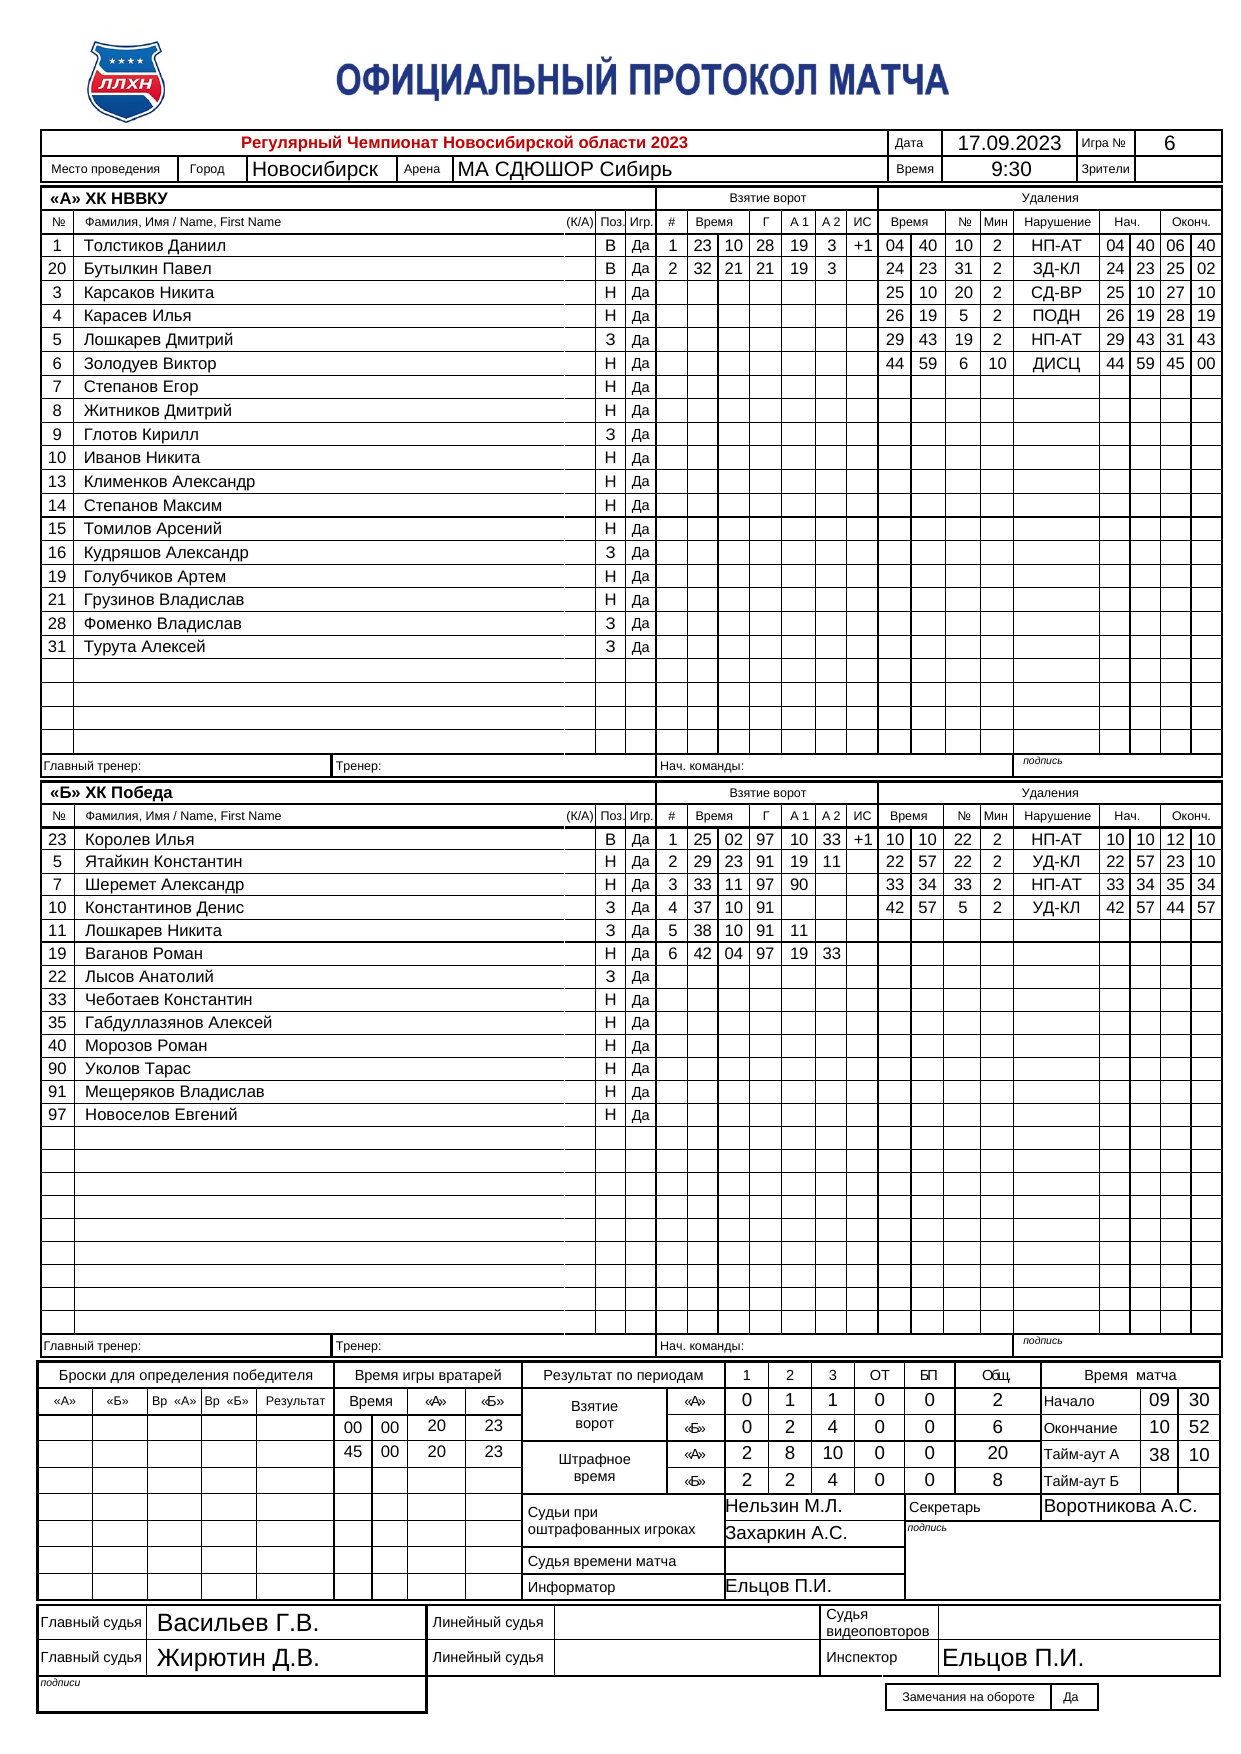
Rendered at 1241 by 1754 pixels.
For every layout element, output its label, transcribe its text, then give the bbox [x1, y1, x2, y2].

table_cell 57 [912, 896, 943, 918]
table_cell [816, 966, 846, 987]
table_cell [879, 518, 910, 540]
table_cell 40 [1192, 235, 1221, 256]
table_cell [750, 1081, 781, 1103]
table_cell [944, 1012, 980, 1033]
table_cell Н [596, 1081, 625, 1103]
table_cell Захаркин А.С. [726, 1521, 904, 1546]
table_cell Да [626, 399, 655, 422]
table_cell [750, 659, 781, 682]
table_cell [782, 518, 815, 540]
table_cell [847, 1012, 877, 1033]
table_cell [42, 1242, 74, 1264]
table_cell [93, 1441, 147, 1467]
table_cell [1131, 1173, 1160, 1195]
table_cell Да [626, 494, 655, 516]
table_cell А 2 [816, 805, 846, 826]
table_cell 44 [1100, 352, 1129, 374]
table_header Удаления [879, 188, 1221, 209]
table_cell [688, 1196, 717, 1218]
table_cell [750, 305, 781, 327]
table_cell [912, 1196, 943, 1218]
table_cell 31 [42, 636, 73, 658]
table_cell 23 [466, 1441, 521, 1467]
table_cell 33 [42, 989, 74, 1011]
table_cell [202, 1547, 256, 1573]
table_cell [879, 612, 910, 634]
table_cell Нач. [1100, 211, 1160, 233]
table_cell [373, 1574, 407, 1599]
table_cell [1192, 1150, 1221, 1172]
table_cell [912, 1242, 943, 1264]
table_cell [847, 588, 877, 611]
table_cell 22 [944, 829, 980, 849]
table_cell [1131, 1150, 1160, 1172]
table_cell 24 [1100, 257, 1129, 280]
table_cell [912, 1173, 943, 1195]
table_cell 00 [373, 1441, 407, 1467]
table_cell [335, 1468, 371, 1493]
table_cell [816, 989, 846, 1011]
table_cell Нельзин М.Л. [726, 1495, 904, 1520]
table_cell [555, 1640, 819, 1675]
table_cell 5 [946, 305, 980, 327]
table_cell 21 [750, 257, 781, 280]
table_cell [565, 683, 595, 706]
table_cell 25 [879, 281, 910, 303]
table_cell [912, 943, 943, 964]
table_cell 91 [750, 850, 781, 872]
table_cell [1192, 518, 1221, 540]
table_cell [1131, 989, 1160, 1011]
table_cell НП-АТ [1014, 874, 1099, 895]
table_cell [688, 1265, 717, 1287]
table_cell [42, 659, 73, 682]
table_cell Кудряшов Александр [74, 541, 564, 564]
table_cell 8 [956, 1468, 1040, 1493]
table_cell [816, 1196, 846, 1218]
table_cell [879, 494, 910, 516]
table_cell 19 [782, 850, 815, 872]
table_cell [879, 730, 910, 753]
table_cell [719, 730, 749, 753]
table_cell [1161, 1127, 1190, 1149]
table_cell Житников Дмитрий [74, 399, 564, 422]
table_cell [1100, 376, 1129, 398]
table_cell [981, 1035, 1013, 1057]
table_cell [657, 1242, 687, 1264]
table_cell [879, 1058, 910, 1079]
table_cell [750, 328, 781, 351]
table_cell 22 [42, 966, 74, 987]
table_cell [42, 1150, 74, 1172]
table_cell 28 [750, 235, 781, 256]
table_cell [1161, 1288, 1190, 1310]
table_cell [148, 1547, 201, 1573]
table_cell 20 [946, 281, 980, 303]
table_cell [750, 683, 781, 706]
table_cell [1161, 730, 1190, 753]
table_cell [42, 1196, 74, 1218]
table_cell [1192, 1242, 1221, 1264]
table_cell [565, 423, 595, 445]
table_cell [719, 1311, 749, 1333]
table_cell Н [596, 518, 625, 540]
table_cell 4 [812, 1468, 854, 1493]
table_cell [1192, 399, 1221, 422]
table_cell [912, 565, 945, 587]
table_cell Тайм-аут А [1042, 1441, 1140, 1467]
table_cell 14 [42, 494, 73, 516]
table_cell [981, 1242, 1013, 1264]
table_cell 21 [42, 588, 73, 611]
table_cell [946, 565, 980, 587]
table_cell [981, 659, 1013, 682]
table_cell [373, 1521, 407, 1546]
table_cell [782, 1265, 815, 1287]
table_cell [1192, 565, 1221, 587]
table_cell [688, 612, 717, 634]
table_cell [750, 376, 781, 398]
table_cell [847, 352, 877, 374]
table_cell [1014, 376, 1099, 398]
table_cell [688, 399, 717, 422]
table_cell [1131, 1288, 1160, 1310]
table_cell [1014, 1311, 1099, 1333]
table_cell 10 [1179, 1441, 1219, 1467]
table_cell Да [626, 352, 655, 374]
table_cell [565, 920, 595, 941]
table_header 17.09.2023 [943, 131, 1076, 155]
table_cell 02 [1192, 257, 1221, 280]
table_cell Турута Алексей [74, 636, 564, 658]
table_cell [879, 470, 910, 493]
table_cell 15 [42, 518, 73, 540]
table_cell 38 [688, 920, 717, 941]
table_header Замечания на обороте [887, 1685, 1050, 1709]
table_cell [816, 896, 846, 918]
table_cell [750, 612, 781, 634]
table_cell [981, 920, 1013, 941]
table_cell Да [626, 612, 655, 634]
table_cell # [657, 805, 687, 826]
table_cell Да [626, 446, 655, 469]
table_cell [1100, 470, 1129, 493]
table_cell [912, 730, 945, 753]
table_cell 0 [855, 1389, 904, 1413]
table_cell [879, 1311, 910, 1333]
table_cell [1131, 612, 1160, 634]
table_cell 45 [335, 1441, 371, 1467]
table_cell [946, 588, 980, 611]
table_cell [1136, 157, 1221, 181]
table_cell Ельцов П.И. [726, 1575, 904, 1599]
table_cell [946, 707, 980, 729]
table_cell Тренер: [333, 755, 655, 776]
table_cell [688, 376, 717, 398]
table_cell [688, 470, 717, 493]
table_cell [1014, 565, 1099, 587]
table_header Общ. [956, 1363, 1040, 1387]
table_cell [75, 1127, 564, 1149]
table_cell [1014, 707, 1099, 729]
table_cell [657, 328, 687, 351]
table_cell [816, 305, 846, 327]
table_cell [688, 565, 717, 587]
table_cell [39, 1416, 92, 1440]
table_cell [1131, 399, 1160, 422]
table_cell Нач. команды: [657, 1335, 1012, 1356]
table_cell 7 [42, 376, 73, 398]
table_cell [1131, 376, 1160, 398]
table_cell [75, 1173, 564, 1195]
table_cell 0 [905, 1415, 954, 1440]
table_cell [912, 446, 945, 469]
table_cell [944, 1127, 980, 1149]
table_cell Да [626, 328, 655, 351]
table_cell [1192, 1104, 1221, 1126]
table_cell [719, 659, 749, 682]
table_cell Уколов Тарас [75, 1058, 564, 1079]
table_cell Главный тренер: [42, 1335, 330, 1356]
table_cell [688, 352, 717, 374]
table_cell [912, 1012, 943, 1033]
table_cell Да [626, 1012, 655, 1033]
table_cell 10 [1192, 281, 1221, 303]
table_cell [42, 1265, 74, 1287]
table_cell [1014, 1012, 1099, 1033]
table_cell Время [335, 1389, 407, 1413]
table_cell [782, 1104, 815, 1126]
table_cell [565, 1058, 595, 1079]
table_cell (К/А) [565, 805, 595, 826]
table_cell Н [596, 281, 625, 303]
table_cell 9 [42, 423, 73, 445]
table_cell [373, 1547, 407, 1573]
table_cell [565, 494, 595, 516]
table_cell [688, 588, 717, 611]
table_cell [1192, 659, 1221, 682]
table_cell [1014, 1058, 1099, 1079]
table_cell [782, 305, 815, 327]
table_cell [1161, 446, 1190, 469]
table_cell Н [596, 305, 625, 327]
table_cell [944, 1150, 980, 1172]
table_cell [1100, 943, 1129, 964]
table_cell [750, 1265, 781, 1287]
table_cell [657, 305, 687, 327]
table_cell 2 [657, 257, 687, 280]
table_cell 4 [657, 896, 687, 918]
table_cell [879, 399, 910, 422]
table_cell Нач. команды: [657, 755, 1012, 776]
table_cell [1161, 470, 1190, 493]
table_cell [782, 494, 815, 516]
table_cell [1014, 1242, 1099, 1264]
table_cell Морозов Роман [75, 1035, 564, 1057]
table_cell 00 [373, 1416, 407, 1440]
table_cell 42 [879, 896, 910, 918]
table_cell [42, 1311, 74, 1333]
table_cell [782, 612, 815, 634]
table_cell 19 [42, 943, 74, 964]
table_cell [946, 494, 980, 516]
table_cell Главный судья [39, 1606, 146, 1639]
table_cell 57 [1131, 850, 1160, 872]
table_cell Да [626, 1081, 655, 1103]
table_cell [1131, 920, 1160, 941]
table_cell 04 [719, 943, 749, 964]
table_cell Время [688, 211, 749, 233]
table_cell Воротникова А.С. [1042, 1495, 1219, 1520]
table_cell [657, 1196, 687, 1218]
table_cell Н [596, 1012, 625, 1033]
table_cell 13 [42, 470, 73, 493]
table_cell [1192, 470, 1221, 493]
table_cell [750, 1058, 781, 1079]
table_cell [1161, 376, 1190, 398]
table_cell 3 [816, 257, 846, 280]
table_cell [565, 1242, 595, 1264]
table_cell [750, 565, 781, 587]
table_cell Томилов Арсений [74, 518, 564, 540]
table_cell [688, 494, 717, 516]
table_cell 28 [1161, 305, 1190, 327]
table_cell [596, 1242, 625, 1264]
table_cell НП-АТ [1014, 235, 1099, 256]
table_cell 20 [408, 1416, 465, 1440]
table_cell [1014, 1265, 1099, 1287]
table_cell [596, 1265, 625, 1287]
table_cell [626, 1173, 655, 1195]
table_cell [1131, 1035, 1160, 1057]
table_cell 29 [1100, 328, 1129, 351]
table_cell 97 [42, 1104, 74, 1126]
table_cell Да [626, 636, 655, 658]
table_cell [1192, 1127, 1221, 1149]
table_cell [1099, 1682, 1220, 1711]
table_cell [912, 920, 943, 941]
table_cell [782, 989, 815, 1011]
table_cell [939, 1606, 1219, 1639]
table_cell [946, 730, 980, 753]
table_cell [782, 1219, 815, 1241]
table_cell [847, 1288, 877, 1310]
table_cell [657, 612, 687, 634]
table_cell 33 [1100, 874, 1129, 895]
table_cell Судья видеоповторов [821, 1606, 938, 1639]
table_cell Да [626, 1058, 655, 1079]
table_cell № [946, 211, 980, 233]
table_cell [626, 1196, 655, 1218]
table_cell [981, 1288, 1013, 1310]
table_cell [719, 494, 749, 516]
table_cell Да [626, 943, 655, 964]
table_cell 33 [688, 874, 717, 895]
table_cell 8 [42, 399, 73, 422]
table_cell [565, 1127, 595, 1149]
table_cell [1100, 518, 1129, 540]
table_cell № [42, 211, 73, 233]
table_cell [42, 730, 73, 753]
table_header «Б» ХК Победа [42, 783, 655, 803]
table_cell [1192, 612, 1221, 634]
table_cell Мин [981, 805, 1013, 826]
table_cell [847, 565, 877, 587]
table_cell Чеботаев Константин [75, 989, 564, 1011]
table_cell [782, 1288, 815, 1310]
table_cell [257, 1468, 333, 1493]
table_cell [912, 1265, 943, 1287]
table_header БП [905, 1363, 954, 1387]
table_header Время игры вратарей [335, 1363, 521, 1387]
table_cell [565, 1311, 595, 1333]
table_cell 90 [782, 874, 815, 895]
table_cell [93, 1574, 147, 1599]
table_cell [257, 1416, 333, 1440]
table_cell 25 [1161, 257, 1190, 280]
table_cell [782, 1081, 815, 1103]
table_cell 2 [769, 1415, 811, 1440]
table_cell [1161, 966, 1190, 987]
table_cell [1192, 1081, 1221, 1103]
table_cell [657, 1173, 687, 1195]
table_cell Да [626, 257, 655, 280]
table_cell [1014, 1219, 1099, 1241]
table_cell [719, 612, 749, 634]
table_cell Да [626, 829, 655, 849]
table_cell [1014, 943, 1099, 964]
table_cell 45 [1161, 352, 1190, 374]
table_cell [1131, 565, 1160, 587]
table_cell [879, 541, 910, 564]
table_cell [42, 1219, 74, 1241]
table_cell [879, 588, 910, 611]
table_cell [596, 1288, 625, 1310]
table_cell [1161, 1150, 1190, 1172]
table_header Регулярный Чемпионат Новосибирской области 2023 [42, 131, 887, 155]
table_cell Мин [981, 211, 1013, 233]
table_cell ИС [847, 805, 877, 826]
table_cell [565, 235, 595, 256]
table_cell [565, 470, 595, 493]
table_cell [565, 1150, 595, 1172]
table_cell [202, 1416, 256, 1440]
table_cell [1192, 376, 1221, 398]
table_cell [1192, 541, 1221, 564]
table_cell [202, 1468, 256, 1493]
table_cell [148, 1574, 201, 1599]
table_cell [816, 920, 846, 941]
table_cell 19 [782, 943, 815, 964]
table_cell [565, 850, 595, 872]
table_cell [912, 1081, 943, 1103]
table_cell [981, 989, 1013, 1011]
table_cell Голубчиков Артем [74, 565, 564, 587]
table_cell 23 [1161, 850, 1190, 872]
table_cell [944, 1104, 980, 1126]
table_cell [657, 1058, 687, 1079]
table_cell [1100, 1150, 1129, 1172]
table_cell [657, 1104, 687, 1126]
table_cell [657, 376, 687, 398]
table_cell А 1 [782, 805, 815, 826]
table_cell [1192, 446, 1221, 469]
table_cell [750, 1104, 781, 1126]
table_cell Да [626, 281, 655, 303]
table_cell [726, 1548, 904, 1573]
table_cell [816, 518, 846, 540]
table_cell З [596, 920, 625, 941]
table_cell [42, 1127, 74, 1149]
table_cell [626, 683, 655, 706]
table_cell 19 [42, 565, 73, 587]
table_cell Фамилия, Имя / Name, First Name [74, 211, 565, 233]
table_cell [1192, 1058, 1221, 1079]
table_cell 19 [946, 328, 980, 351]
table_cell [879, 1173, 910, 1195]
table_header 1 [726, 1363, 768, 1387]
table_header Броски для определения победителя [39, 1363, 333, 1387]
table_cell 97 [750, 829, 781, 849]
table_cell 2 [981, 850, 1013, 872]
table_cell [719, 1058, 749, 1079]
table_cell [782, 470, 815, 493]
table_cell [1014, 1173, 1099, 1195]
table_cell [257, 1574, 333, 1599]
table_cell [596, 707, 625, 729]
table_cell 40 [912, 235, 945, 256]
table_cell 10 [42, 896, 74, 918]
table_cell [847, 518, 877, 540]
table_cell [1100, 1219, 1129, 1241]
table_cell Карасев Илья [74, 305, 564, 327]
table_cell [1014, 1196, 1099, 1218]
table_cell [626, 707, 655, 729]
table_cell Оконч. [1161, 805, 1221, 826]
table_cell [1192, 1288, 1221, 1310]
table_cell [565, 1265, 595, 1287]
table_cell [1100, 730, 1129, 753]
table_cell [847, 1150, 877, 1172]
table_cell 19 [1131, 305, 1160, 327]
table_cell 44 [1161, 896, 1190, 918]
table_cell Да [626, 966, 655, 987]
table_cell [719, 588, 749, 611]
table_cell 2 [981, 281, 1013, 303]
table_cell [657, 423, 687, 445]
table_cell [202, 1494, 256, 1520]
table_cell [1192, 423, 1221, 445]
table_cell 6 [42, 352, 73, 374]
table_header Да [1052, 1685, 1097, 1709]
table_cell [1161, 920, 1190, 941]
table_cell [1131, 588, 1160, 611]
table_cell Лошкарев Дмитрий [74, 328, 564, 351]
table_cell [1014, 518, 1099, 540]
table_cell [782, 1242, 815, 1264]
table_cell [981, 588, 1013, 611]
table_cell # [657, 211, 687, 233]
table_cell [847, 257, 877, 280]
table_cell [1014, 683, 1099, 706]
table_cell [39, 1441, 92, 1467]
table_cell В [596, 257, 625, 280]
table_cell [1161, 1265, 1190, 1287]
table_cell [657, 518, 687, 540]
table_cell [782, 707, 815, 729]
table_cell [1161, 1173, 1190, 1195]
table_cell Да [626, 896, 655, 918]
table_cell 43 [1131, 328, 1160, 351]
table_cell [1161, 565, 1190, 587]
table_cell 57 [912, 850, 943, 872]
table_cell [847, 920, 877, 941]
table_cell [688, 446, 717, 469]
table_cell [816, 588, 846, 611]
table_cell 10 [1100, 829, 1129, 849]
table_cell 10 [1192, 850, 1221, 872]
table_cell 20 [408, 1441, 465, 1467]
table_cell Н [596, 1035, 625, 1057]
table_cell 19 [1192, 305, 1221, 327]
table_cell 2 [981, 305, 1013, 327]
table_cell [782, 636, 815, 658]
table_cell [1014, 920, 1099, 941]
table_cell +1 [847, 235, 877, 256]
table_cell [816, 659, 846, 682]
table_cell [847, 896, 877, 918]
table_cell [39, 1574, 92, 1599]
table_cell [782, 352, 815, 374]
table_cell [1100, 423, 1129, 445]
table_cell 25 [688, 829, 717, 849]
table_cell [946, 612, 980, 634]
table_cell [1100, 1058, 1129, 1079]
table_cell [847, 1035, 877, 1057]
table_cell [719, 352, 749, 374]
table_cell 2 [726, 1442, 768, 1467]
table_cell [596, 683, 625, 706]
table_cell Время [879, 805, 943, 826]
table_cell Н [596, 850, 625, 872]
table_cell 34 [912, 874, 943, 895]
table_cell Н [596, 446, 625, 469]
table_cell [596, 1311, 625, 1333]
table_cell [944, 943, 980, 964]
table_cell [565, 989, 595, 1011]
table_cell [1014, 399, 1099, 422]
table_cell [946, 376, 980, 398]
table_cell [408, 1547, 465, 1573]
table_cell [719, 707, 749, 729]
table_cell «Б » [466, 1389, 521, 1413]
table_cell [565, 1012, 595, 1033]
table_cell [879, 966, 910, 987]
table_cell [1161, 518, 1190, 540]
table_cell [1100, 1265, 1129, 1287]
table_cell [750, 989, 781, 1011]
table_cell Н [596, 1104, 625, 1126]
table_cell [1014, 541, 1099, 564]
table_cell [657, 730, 687, 753]
table_cell [1014, 1150, 1099, 1172]
table_cell [912, 376, 945, 398]
table_cell [719, 305, 749, 327]
table_cell [981, 1081, 1013, 1103]
table_cell [879, 943, 910, 964]
table_cell [944, 920, 980, 941]
table_cell 29 [688, 850, 717, 872]
table_cell [596, 1219, 625, 1241]
table_cell [750, 1288, 781, 1310]
table_cell 28 [42, 612, 73, 634]
table_header Взятие ворот [657, 188, 877, 209]
table_cell Нарушение [1014, 805, 1099, 826]
table_cell [750, 518, 781, 540]
table_cell [335, 1574, 371, 1599]
table_cell 5 [944, 896, 980, 918]
table_cell [847, 305, 877, 327]
table_cell 1 [657, 235, 687, 256]
table_cell [816, 423, 846, 445]
table_cell 10 [812, 1442, 854, 1467]
table_cell [657, 636, 687, 658]
table_cell 12 [1161, 829, 1190, 849]
table_cell [847, 850, 877, 872]
table_cell Да [626, 565, 655, 587]
table_cell [981, 943, 1013, 964]
table_cell [1100, 1035, 1129, 1057]
table_cell 23 [912, 257, 945, 280]
table_cell [75, 1265, 564, 1287]
table_cell [782, 1196, 815, 1218]
table_cell Н [596, 352, 625, 374]
table_cell [879, 683, 910, 706]
table_cell [565, 896, 595, 918]
table_cell 23 [1131, 257, 1160, 280]
table_cell Н [596, 989, 625, 1011]
table_cell [335, 1494, 371, 1520]
table_cell [912, 707, 945, 729]
table_cell [719, 636, 749, 658]
table_cell 5 [657, 920, 687, 941]
table_cell [1161, 707, 1190, 729]
table_cell 33 [944, 874, 980, 895]
table_cell [75, 1196, 564, 1218]
table_cell 10 [1192, 829, 1221, 849]
table_cell Время [688, 805, 749, 826]
table_cell [657, 1288, 687, 1310]
table_cell [782, 376, 815, 398]
table_cell [719, 423, 749, 445]
table_cell 0 [855, 1442, 904, 1467]
table_cell [782, 966, 815, 987]
table_cell 10 [912, 281, 945, 303]
table_cell 4 [812, 1415, 854, 1440]
table_cell [750, 966, 781, 987]
table_cell Н [596, 565, 625, 587]
table_cell 06 [1161, 235, 1190, 256]
table_cell [688, 1150, 717, 1172]
table_cell [981, 1196, 1013, 1218]
table_cell [565, 518, 595, 540]
table_cell [847, 707, 877, 729]
table_cell [148, 1494, 201, 1520]
table_cell [565, 1288, 595, 1310]
table_cell [257, 1547, 333, 1573]
table_cell 1 [812, 1389, 854, 1413]
table_cell [719, 1173, 749, 1195]
table_cell [408, 1574, 465, 1599]
table_cell [1161, 1242, 1190, 1264]
table_cell [750, 1173, 781, 1195]
table_cell 43 [1192, 328, 1221, 351]
table_cell УД-КЛ [1014, 850, 1099, 872]
table_cell 19 [782, 257, 815, 280]
table_cell [1131, 446, 1160, 469]
table_cell [912, 1058, 943, 1079]
table_cell [565, 1196, 595, 1218]
table_cell 6 [956, 1415, 1040, 1440]
table_cell [565, 1104, 595, 1126]
table_cell [750, 707, 781, 729]
table_cell 5 [42, 328, 73, 351]
table_cell Тайм-аут Б [1042, 1468, 1140, 1493]
table_cell 8 [769, 1442, 811, 1467]
table_cell [657, 565, 687, 587]
table_cell ИС [847, 211, 877, 233]
table_cell [657, 541, 687, 564]
table_cell [816, 1288, 846, 1310]
table_cell [565, 612, 595, 634]
table_cell [719, 518, 749, 540]
table_cell [657, 494, 687, 516]
table_cell [466, 1494, 521, 1520]
table_cell [719, 1219, 749, 1241]
table_cell 10 [946, 235, 980, 256]
table_cell [782, 541, 815, 564]
table_cell [202, 1574, 256, 1599]
table_cell [750, 588, 781, 611]
table_cell [93, 1416, 147, 1440]
table_cell Судья времени матча [523, 1548, 724, 1573]
table_cell [1141, 1468, 1177, 1493]
table_cell 5 [42, 850, 74, 872]
table_cell [879, 1196, 910, 1218]
table_cell 30 [1179, 1389, 1219, 1413]
table_cell [750, 1219, 781, 1241]
table_cell [626, 1242, 655, 1264]
table_cell [782, 399, 815, 422]
table_cell [847, 1311, 877, 1333]
table_cell [1014, 588, 1099, 611]
table_cell [565, 829, 595, 849]
table_cell [1161, 423, 1190, 445]
table_cell [750, 541, 781, 564]
table_cell 04 [1100, 235, 1129, 256]
table_cell [816, 281, 846, 303]
table_cell [565, 305, 595, 327]
table_cell 04 [879, 235, 910, 256]
table_cell [981, 518, 1013, 540]
table_cell [879, 1127, 910, 1149]
table_cell [782, 281, 815, 303]
table_cell [879, 920, 910, 941]
table_cell [1014, 1035, 1099, 1057]
table_cell «А» [39, 1389, 92, 1413]
table_cell [335, 1547, 371, 1573]
table_cell [1014, 1288, 1099, 1310]
table_cell [946, 636, 980, 658]
table_cell Клименков Александр [74, 470, 564, 493]
table_cell 0 [855, 1468, 904, 1493]
table_cell Инспектор [821, 1640, 938, 1675]
table_cell [816, 328, 846, 351]
table_cell [565, 966, 595, 987]
table_cell [944, 1219, 980, 1241]
table_cell 2 [769, 1468, 811, 1493]
table_cell [981, 966, 1013, 987]
table_cell [1161, 1219, 1190, 1241]
table_cell [816, 494, 846, 516]
table_cell [782, 1012, 815, 1033]
table_cell [1014, 612, 1099, 634]
table_cell [1131, 541, 1160, 564]
table_cell [847, 1058, 877, 1079]
table_cell [912, 423, 945, 445]
table_cell [1192, 588, 1221, 611]
table_cell [1131, 1012, 1160, 1033]
table_cell [879, 565, 910, 587]
table_cell [688, 328, 717, 351]
table_cell [847, 376, 877, 398]
table_cell Да [626, 1104, 655, 1126]
table_cell [1131, 518, 1160, 540]
table_cell Да [626, 989, 655, 1011]
table_cell 1 [657, 829, 687, 849]
table_cell [719, 966, 749, 987]
table_cell 27 [1161, 281, 1190, 303]
table_cell [688, 730, 717, 753]
table_cell [1100, 1288, 1129, 1310]
table_cell НП-АТ [1014, 328, 1099, 351]
table_cell [688, 1242, 717, 1264]
table_cell 20 [42, 257, 73, 280]
table_cell 32 [688, 257, 717, 280]
table_cell [75, 1288, 564, 1310]
table_cell [1014, 1081, 1099, 1103]
table_cell [879, 989, 910, 1011]
table_cell [847, 612, 877, 634]
table_cell [719, 328, 749, 351]
table_cell № [42, 805, 74, 826]
table_cell Результат [257, 1389, 333, 1413]
table_cell [688, 1311, 717, 1333]
table_cell [1100, 399, 1129, 422]
table_cell [944, 1196, 980, 1218]
table_cell [257, 1521, 333, 1546]
table_cell [1192, 920, 1221, 941]
table_cell Глотов Кирилл [74, 423, 564, 445]
table_cell [1014, 1104, 1099, 1126]
table_cell [148, 1468, 201, 1493]
table_cell [1161, 943, 1190, 964]
table_cell [816, 1219, 846, 1241]
table_cell 6 [657, 943, 687, 964]
table_cell «Б» [668, 1468, 724, 1493]
table_cell [946, 518, 980, 540]
table_cell [847, 636, 877, 658]
table_cell [719, 399, 749, 422]
table_cell «Б» [668, 1415, 724, 1440]
table_cell [657, 281, 687, 303]
table_cell Мещеряков Владислав [75, 1081, 564, 1103]
table_cell [847, 1173, 877, 1195]
table_cell «А» [668, 1442, 724, 1467]
table_cell «А» [668, 1389, 724, 1413]
table_cell [981, 1150, 1013, 1172]
table_cell [944, 989, 980, 1011]
table_cell [1161, 612, 1190, 634]
table_cell 0 [855, 1415, 904, 1440]
table_cell [688, 1127, 717, 1149]
table_cell [816, 352, 846, 374]
table_cell [1192, 636, 1221, 658]
table_cell [1161, 1035, 1190, 1057]
table_cell ДИСЦ [1014, 352, 1099, 374]
table_cell З [596, 966, 625, 987]
table_cell [1131, 683, 1160, 706]
table_cell А 1 [782, 211, 815, 233]
table_cell Тренер: [333, 1335, 655, 1356]
table_cell [847, 683, 877, 706]
table_cell [750, 1012, 781, 1033]
table_cell [782, 1173, 815, 1195]
table_cell [1014, 446, 1099, 469]
table_cell [847, 966, 877, 987]
table_cell [626, 730, 655, 753]
table_cell 31 [946, 257, 980, 280]
table_cell [565, 376, 595, 398]
table_cell Лошкарев Никита [75, 920, 564, 941]
table_cell Да [626, 376, 655, 398]
table_cell Жирютин Д.В. [147, 1640, 425, 1675]
table_cell Да [626, 920, 655, 941]
table_cell 43 [912, 328, 945, 351]
table_cell [1014, 730, 1099, 753]
table_cell [466, 1574, 521, 1599]
table_cell Н [596, 874, 625, 895]
table_cell [1192, 1012, 1221, 1033]
table_cell Карсаков Никита [74, 281, 564, 303]
table_cell [912, 588, 945, 611]
table_cell [981, 565, 1013, 587]
table_cell З [596, 423, 625, 445]
table_cell [782, 659, 815, 682]
table_cell 59 [1131, 352, 1160, 374]
table_cell [750, 281, 781, 303]
table_cell 33 [816, 943, 846, 964]
table_cell [626, 1265, 655, 1287]
table_cell [1131, 1265, 1160, 1287]
table_cell 10 [719, 235, 749, 256]
table_cell МА СДЮШОР Сибирь [454, 157, 887, 181]
table_cell [1100, 707, 1129, 729]
table_cell З [596, 636, 625, 658]
table_cell [719, 1081, 749, 1103]
table_cell 31 [1161, 328, 1190, 351]
table_cell [879, 1288, 910, 1310]
table_cell [750, 1150, 781, 1172]
table_cell [1100, 494, 1129, 516]
table_cell Г [750, 805, 781, 826]
table_cell [981, 1311, 1013, 1333]
table_cell ЗД-КЛ [1014, 257, 1099, 280]
table_cell [1014, 470, 1099, 493]
table_cell [688, 1035, 717, 1057]
table_cell [1131, 423, 1160, 445]
table_cell [883, 1677, 1220, 1681]
table_cell 1 [769, 1389, 811, 1413]
table_cell [1014, 494, 1099, 516]
table_cell [75, 1311, 564, 1333]
table_cell [847, 874, 877, 895]
table_cell [373, 1494, 407, 1520]
table_cell [408, 1521, 465, 1546]
table_cell [688, 1058, 717, 1079]
table_cell [912, 1219, 943, 1241]
table_cell З [596, 896, 625, 918]
table_cell Да [626, 874, 655, 895]
table_cell З [596, 328, 625, 351]
table_cell [657, 966, 687, 987]
table_cell [750, 1196, 781, 1218]
table_cell [981, 1265, 1013, 1287]
table_cell 52 [1179, 1415, 1219, 1440]
table_cell [657, 470, 687, 493]
table_cell [565, 874, 595, 895]
table_cell [657, 1150, 687, 1172]
table_cell 10 [1131, 829, 1160, 849]
table_cell [335, 1521, 371, 1546]
table_cell Грузинов Владислав [74, 588, 564, 611]
table_cell [596, 659, 625, 682]
table_cell 11 [719, 874, 749, 895]
table_cell [719, 376, 749, 398]
table_cell Ятайкин Константин [75, 850, 564, 872]
table_cell [1131, 966, 1160, 987]
table_header Удаления [879, 783, 1221, 803]
table_cell 35 [42, 1012, 74, 1033]
table_cell [1131, 1058, 1160, 1079]
table_cell подпись [1014, 755, 1221, 776]
table_cell [912, 541, 945, 564]
table_cell 34 [1131, 874, 1160, 895]
table_cell [39, 1521, 92, 1546]
table_cell [93, 1521, 147, 1546]
table_cell [565, 446, 595, 469]
table_header Дата [889, 131, 941, 155]
table_cell [981, 1104, 1013, 1126]
table_cell [93, 1494, 147, 1520]
table_cell Да [626, 850, 655, 872]
table_cell [944, 1035, 980, 1057]
table_cell [42, 683, 73, 706]
table_cell [373, 1468, 407, 1493]
table_cell [688, 1173, 717, 1195]
table_cell [750, 352, 781, 374]
table_header Игра № [1078, 131, 1134, 155]
table_cell Информатор [523, 1575, 724, 1599]
table_cell [847, 399, 877, 422]
table_cell [688, 305, 717, 327]
table_cell [750, 1035, 781, 1057]
table_cell [565, 588, 595, 611]
table_cell [565, 328, 595, 351]
table_cell 20 [956, 1442, 1040, 1467]
table_cell 26 [879, 305, 910, 327]
table_cell [93, 1468, 147, 1493]
table_cell [1131, 494, 1160, 516]
table_cell [257, 1441, 333, 1467]
table_cell [847, 494, 877, 516]
table_cell Место проведения [42, 157, 177, 181]
table_cell 10 [1141, 1415, 1177, 1440]
table_cell [1192, 943, 1221, 964]
table_cell Шеремет Александр [75, 874, 564, 895]
table_cell [981, 1127, 1013, 1149]
table_cell [847, 943, 877, 964]
table_cell СД-ВР [1014, 281, 1099, 303]
table_cell 19 [912, 305, 945, 327]
table_cell [1192, 494, 1221, 516]
table_cell [879, 659, 910, 682]
table_cell [626, 1311, 655, 1333]
table_cell 00 [335, 1416, 371, 1440]
table_cell подпись [1014, 1335, 1221, 1356]
table_cell [626, 1127, 655, 1149]
table_cell 10 [719, 896, 749, 918]
table_cell 11 [782, 920, 815, 941]
table_cell [847, 659, 877, 682]
table_cell [74, 707, 564, 729]
table_cell [879, 1242, 910, 1264]
table_cell [565, 1035, 595, 1057]
table_cell [879, 636, 910, 658]
table_cell Игр. [626, 211, 655, 233]
table_cell [816, 1127, 846, 1149]
table_cell Степанов Егор [74, 376, 564, 398]
table_cell Новоселов Евгений [75, 1104, 564, 1126]
table_cell Да [626, 518, 655, 540]
table_cell Игр. [626, 805, 655, 826]
table_cell 2 [981, 257, 1013, 280]
table_cell [1161, 683, 1190, 706]
table_cell [1179, 1468, 1219, 1493]
table_cell [816, 1081, 846, 1103]
table_cell 21 [719, 257, 749, 280]
table_cell 2 [981, 235, 1013, 256]
table_cell Н [596, 494, 625, 516]
table_cell [1161, 659, 1190, 682]
table_cell [688, 1081, 717, 1103]
table_cell [782, 730, 815, 753]
table_cell [1100, 1311, 1129, 1333]
table_cell Да [626, 423, 655, 445]
table_cell [466, 1468, 521, 1493]
table_cell [1192, 1035, 1221, 1057]
table_cell [816, 1150, 846, 1172]
table_cell [1131, 1081, 1160, 1103]
table_cell [912, 399, 945, 422]
table_cell [879, 1150, 910, 1172]
table_cell [657, 352, 687, 374]
table_cell 34 [1192, 874, 1221, 895]
table_cell 26 [1100, 305, 1129, 327]
table_cell [626, 659, 655, 682]
table_cell [1192, 1173, 1221, 1195]
table_cell [1131, 1127, 1160, 1149]
table_cell Н [596, 376, 625, 398]
table_cell [688, 518, 717, 540]
table_cell [912, 683, 945, 706]
table_cell [657, 989, 687, 1011]
table_cell [202, 1441, 256, 1467]
table_cell Вр «Б» [202, 1389, 256, 1413]
table_cell Ельцов П.И. [939, 1640, 1219, 1675]
table_cell [688, 1012, 717, 1033]
table_cell [1014, 966, 1099, 987]
table_cell [1100, 446, 1129, 469]
table_cell [148, 1521, 201, 1546]
table_cell [1161, 989, 1190, 1011]
table_cell [1131, 470, 1160, 493]
table_cell [626, 1219, 655, 1241]
table_cell 3 [657, 874, 687, 895]
table_cell Поз. [596, 211, 625, 233]
table_cell Да [626, 588, 655, 611]
table_cell Иванов Никита [74, 446, 564, 469]
table_cell Да [626, 541, 655, 564]
table_cell «Б» [93, 1389, 147, 1413]
table_cell 22 [879, 850, 910, 872]
table_cell [946, 423, 980, 445]
table_cell УД-КЛ [1014, 896, 1099, 918]
table_cell [944, 1288, 980, 1310]
table_cell Г [750, 211, 781, 233]
table_cell [981, 730, 1013, 753]
table_cell 91 [750, 920, 781, 941]
table_cell [657, 1081, 687, 1103]
table_cell [912, 1035, 943, 1057]
table_cell 90 [42, 1058, 74, 1079]
table_cell [750, 423, 781, 445]
table_cell [912, 1150, 943, 1172]
table_cell [1100, 565, 1129, 587]
table_cell [782, 446, 815, 469]
table_cell 0 [726, 1389, 768, 1413]
table_cell [1100, 1081, 1129, 1103]
table_cell Васильев Г.В. [147, 1606, 425, 1639]
table_cell [74, 730, 564, 753]
table_cell подписи [39, 1677, 425, 1711]
table_cell Новосибирск [248, 157, 396, 181]
table_cell [565, 1219, 595, 1241]
table_cell [148, 1416, 201, 1440]
table_cell Габдуллазянов Алексей [75, 1012, 564, 1033]
table_cell [688, 1288, 717, 1310]
table_cell [946, 541, 980, 564]
table_cell В [596, 829, 625, 849]
table_cell +1 [847, 829, 877, 849]
table_cell [816, 1173, 846, 1195]
table_cell Да [626, 1035, 655, 1057]
table_cell [565, 565, 595, 587]
table_cell [39, 1494, 92, 1520]
table_cell [657, 707, 687, 729]
table_cell [782, 683, 815, 706]
table_cell [1100, 612, 1129, 634]
table_cell 33 [879, 874, 910, 895]
table_cell [428, 1677, 882, 1711]
table_cell [879, 376, 910, 398]
table_cell [1131, 1196, 1160, 1218]
table_cell [657, 588, 687, 611]
table_cell [879, 1104, 910, 1126]
table_cell [847, 1242, 877, 1264]
table_cell [1131, 1311, 1160, 1333]
table_cell [912, 966, 943, 987]
table_cell Вр «А» [148, 1389, 201, 1413]
table_cell [782, 1127, 815, 1149]
table_cell [981, 636, 1013, 658]
table_cell [847, 1219, 877, 1241]
table_cell Нач. [1100, 805, 1160, 826]
table_cell [565, 636, 595, 658]
table_cell 19 [782, 235, 815, 256]
table_cell [1192, 1311, 1221, 1333]
table_cell [565, 730, 595, 753]
table_cell [42, 1288, 74, 1310]
table_cell [981, 1173, 1013, 1195]
table_cell [816, 612, 846, 634]
table_cell 22 [944, 850, 980, 872]
table_cell 02 [719, 829, 749, 849]
table_cell [946, 446, 980, 469]
table_cell [688, 659, 717, 682]
table_cell [944, 966, 980, 987]
table_cell [688, 636, 717, 658]
table_cell 25 [1100, 281, 1129, 303]
table_cell [981, 707, 1013, 729]
table_cell [816, 1104, 846, 1126]
table_cell [688, 989, 717, 1011]
table_cell [944, 1242, 980, 1264]
table_cell Арена [398, 157, 452, 181]
table_cell (К/А) [565, 211, 595, 233]
table_cell [719, 1288, 749, 1310]
table_cell 0 [905, 1389, 954, 1413]
table_cell [596, 1127, 625, 1149]
table_cell [1014, 423, 1099, 445]
table_cell ПОДН [1014, 305, 1099, 327]
table_cell [1100, 1242, 1129, 1264]
table_cell З [596, 541, 625, 564]
table_cell подпись [906, 1522, 1219, 1599]
table_cell 24 [879, 257, 910, 280]
table_cell 10 [912, 829, 943, 849]
table_cell 0 [905, 1442, 954, 1467]
table_cell Бутылкин Павел [74, 257, 564, 280]
table_cell [847, 1104, 877, 1126]
table_cell [879, 1265, 910, 1287]
table_cell [879, 446, 910, 469]
table_cell [1100, 683, 1129, 706]
table_cell 11 [42, 920, 74, 941]
table_cell [912, 1311, 943, 1333]
table_cell [565, 541, 595, 564]
table_cell Город [179, 157, 246, 181]
table_cell 2 [981, 829, 1013, 849]
table_cell Оконч. [1161, 211, 1221, 233]
table_cell Да [626, 470, 655, 493]
table_cell [1161, 1081, 1190, 1103]
table_cell 33 [816, 829, 846, 849]
table_cell [657, 659, 687, 682]
table_cell [1192, 966, 1221, 987]
table_header «А» ХК НВВКУ [42, 188, 655, 209]
table_cell 57 [1131, 896, 1160, 918]
table_cell 29 [879, 328, 910, 351]
table_cell [257, 1494, 333, 1520]
table_cell [847, 1081, 877, 1103]
table_cell [74, 683, 564, 706]
table_cell [1131, 636, 1160, 658]
table_cell 37 [688, 896, 717, 918]
table_cell [719, 683, 749, 706]
table_cell [816, 1035, 846, 1057]
table_cell [879, 1035, 910, 1057]
table_cell [847, 1127, 877, 1149]
table_cell 1 [42, 235, 73, 256]
table_cell В [596, 235, 625, 256]
table_cell 42 [688, 943, 717, 964]
table_cell [782, 1150, 815, 1172]
table_cell [565, 707, 595, 729]
table_cell [1131, 1219, 1160, 1241]
table_cell Н [596, 399, 625, 422]
table_cell 91 [750, 896, 781, 918]
table_cell [1192, 1219, 1221, 1241]
table_cell [1161, 1311, 1190, 1333]
table_cell [750, 446, 781, 469]
table_cell [1161, 1012, 1190, 1033]
table_cell [816, 541, 846, 564]
table_cell [1014, 636, 1099, 658]
table_cell [981, 541, 1013, 564]
table_cell Н [596, 1058, 625, 1079]
table_cell [816, 1012, 846, 1033]
table_cell 6 [946, 352, 980, 374]
table_cell [912, 518, 945, 540]
table_cell [39, 1547, 92, 1573]
table_cell [1100, 1127, 1129, 1149]
table_cell [1192, 683, 1221, 706]
table_cell [1192, 730, 1221, 753]
table_cell 10 [981, 352, 1013, 374]
table_cell [944, 1265, 980, 1287]
table_cell [847, 423, 877, 445]
table_cell Начало [1042, 1389, 1140, 1413]
table_cell Толстиков Даниил [74, 235, 564, 256]
table_cell [719, 1104, 749, 1126]
table_cell [1192, 1196, 1221, 1218]
table_cell [1161, 399, 1190, 422]
table_cell [657, 1012, 687, 1033]
table_cell [816, 446, 846, 469]
table_cell 91 [42, 1081, 74, 1103]
table_cell [1014, 989, 1099, 1011]
table_cell [1131, 707, 1160, 729]
table_cell [1100, 1196, 1129, 1218]
table_cell [1100, 636, 1129, 658]
table_cell [816, 730, 846, 753]
table_cell 0 [726, 1415, 768, 1440]
table_cell 40 [42, 1035, 74, 1057]
table_cell [816, 1058, 846, 1079]
table_cell 44 [879, 352, 910, 374]
table_cell [816, 683, 846, 706]
table_cell [782, 896, 815, 918]
table_cell Линейный судья [428, 1606, 554, 1639]
table_cell [912, 659, 945, 682]
table_cell [944, 1311, 980, 1333]
table_cell [688, 966, 717, 987]
table_cell Взятие ворот [523, 1389, 666, 1440]
table_cell [847, 541, 877, 564]
table_cell [408, 1468, 465, 1493]
table_header Время матча [1042, 1363, 1219, 1387]
table_cell [981, 1012, 1013, 1033]
table_cell [1100, 1104, 1129, 1126]
table_cell [42, 1173, 74, 1195]
table_cell 38 [1141, 1441, 1177, 1467]
table_cell [912, 470, 945, 493]
table_cell [408, 1494, 465, 1520]
table_cell [946, 399, 980, 422]
table_cell [75, 1242, 564, 1264]
table_cell [688, 1104, 717, 1126]
table_cell 2 [726, 1468, 768, 1493]
table_cell [816, 636, 846, 658]
table_cell [565, 257, 595, 280]
table_cell Нарушение [1014, 211, 1099, 233]
table_cell [596, 1196, 625, 1218]
table_cell [847, 1196, 877, 1218]
table_cell З [596, 612, 625, 634]
table_cell [148, 1441, 201, 1467]
table_cell [847, 1265, 877, 1287]
table_cell [719, 1242, 749, 1264]
table_cell Золодуев Виктор [74, 352, 564, 374]
table_cell [912, 612, 945, 634]
table_cell 11 [816, 850, 846, 872]
table_cell Время [879, 211, 945, 233]
table_cell 7 [42, 874, 74, 895]
table_cell 40 [1131, 235, 1160, 256]
table_cell 10 [1131, 281, 1160, 303]
table_cell Линейный судья [428, 1640, 554, 1675]
table_cell [847, 328, 877, 351]
table_cell 59 [912, 352, 945, 374]
table_cell [42, 707, 73, 729]
table_cell [719, 541, 749, 564]
table_cell [944, 1173, 980, 1195]
table_cell [596, 730, 625, 753]
table_cell [981, 446, 1013, 469]
table_cell [912, 494, 945, 516]
table_cell [1161, 1058, 1190, 1079]
table_cell [946, 659, 980, 682]
table_cell [750, 730, 781, 753]
table_cell [944, 1081, 980, 1103]
table_cell [981, 423, 1013, 445]
table_cell Штрафное время [523, 1442, 666, 1493]
table_cell [657, 399, 687, 422]
table_cell [565, 281, 595, 303]
table_cell [719, 446, 749, 469]
table_cell 10 [879, 829, 910, 849]
table_cell Степанов Максим [74, 494, 564, 516]
table_cell [565, 399, 595, 422]
table_cell 2 [981, 874, 1013, 895]
table_cell [657, 1219, 687, 1241]
table_cell [816, 376, 846, 398]
table_cell [912, 636, 945, 658]
table_cell Окончание [1042, 1415, 1140, 1440]
table_cell [1014, 659, 1099, 682]
table_cell 10 [42, 446, 73, 469]
table_cell [847, 989, 877, 1011]
table_cell [657, 1265, 687, 1287]
table_cell [1161, 1196, 1190, 1218]
table_cell [565, 352, 595, 374]
table_cell 10 [782, 829, 815, 849]
table_cell [1100, 1012, 1129, 1033]
table_cell [816, 1265, 846, 1287]
table_cell [596, 1173, 625, 1195]
table_cell [750, 636, 781, 658]
table_cell [782, 423, 815, 445]
table_cell [719, 989, 749, 1011]
table_cell [75, 1150, 564, 1172]
table_cell [39, 1468, 92, 1493]
table_cell [816, 399, 846, 422]
table_cell 2 [981, 328, 1013, 351]
table_cell [596, 1150, 625, 1172]
table_cell [847, 730, 877, 753]
table_cell [719, 565, 749, 587]
table_header ОТ [855, 1363, 904, 1387]
table_cell [1100, 1173, 1129, 1195]
table_cell [719, 1196, 749, 1218]
table_cell 10 [719, 920, 749, 941]
table_cell [657, 1035, 687, 1057]
table_cell [1161, 636, 1190, 658]
table_cell [688, 683, 717, 706]
table_cell Зрители [1078, 157, 1134, 181]
table_cell Главный тренер: [42, 755, 330, 776]
table_cell [912, 989, 943, 1011]
table_cell 23 [42, 829, 74, 849]
table_cell [719, 1150, 749, 1172]
table_cell [719, 1265, 749, 1287]
table_cell [879, 423, 910, 445]
table_cell 09 [1141, 1389, 1177, 1413]
table_cell [565, 943, 595, 964]
table_cell [1161, 1104, 1190, 1126]
table_cell Константинов Денис [75, 896, 564, 918]
table_cell [946, 683, 980, 706]
table_cell Фоменко Владислав [74, 612, 564, 634]
table_cell [816, 470, 846, 493]
table_cell НП-АТ [1014, 829, 1099, 849]
table_cell [93, 1547, 147, 1573]
table_cell [750, 399, 781, 422]
table_cell [1131, 730, 1160, 753]
table_cell [816, 874, 846, 895]
table_header 6 [1136, 131, 1221, 155]
table_cell Фамилия, Имя / Name, First Name [75, 805, 565, 826]
table_cell [946, 470, 980, 493]
table_cell [1161, 494, 1190, 516]
table_cell [75, 1219, 564, 1241]
table_cell [847, 470, 877, 493]
table_cell [912, 1288, 943, 1310]
table_cell 3 [816, 235, 846, 256]
table_cell Королев Илья [75, 829, 564, 849]
table_cell [981, 376, 1013, 398]
table_cell 9:30 [943, 157, 1076, 181]
table_cell [912, 1127, 943, 1149]
table_cell 97 [750, 943, 781, 964]
table_cell [1100, 588, 1129, 611]
table_cell Ваганов Роман [75, 943, 564, 964]
table_cell [981, 494, 1013, 516]
table_cell [688, 423, 717, 445]
table_cell [750, 1242, 781, 1264]
table_cell [466, 1521, 521, 1546]
table_cell 23 [466, 1416, 521, 1440]
table_cell [1161, 588, 1190, 611]
table_cell [847, 281, 877, 303]
table_cell [1192, 1265, 1221, 1287]
table_cell Н [596, 588, 625, 611]
table_header Взятие ворот [657, 783, 877, 803]
table_cell [879, 1219, 910, 1241]
table_header 2 [769, 1363, 811, 1387]
table_cell № [944, 805, 980, 826]
table_cell [688, 1219, 717, 1241]
table_cell Судьи при оштрафованных игроках [523, 1495, 724, 1546]
table_cell [1192, 989, 1221, 1011]
table_cell 16 [42, 541, 73, 564]
table_cell [981, 470, 1013, 493]
table_cell [847, 446, 877, 469]
table_cell 22 [1100, 850, 1129, 872]
table_cell [981, 683, 1013, 706]
table_cell [750, 1311, 781, 1333]
table_cell [688, 281, 717, 303]
table_cell [1131, 659, 1160, 682]
table_cell [74, 659, 564, 682]
table_cell [657, 446, 687, 469]
table_cell [981, 1219, 1013, 1241]
table_cell Да [626, 305, 655, 327]
table_cell [750, 1127, 781, 1149]
table_cell [782, 1058, 815, 1079]
table_cell [657, 683, 687, 706]
table_cell [782, 1035, 815, 1057]
table_cell [657, 1127, 687, 1149]
table_cell 23 [719, 850, 749, 872]
table_cell Да [626, 235, 655, 256]
table_cell 23 [688, 235, 717, 256]
table_cell [555, 1606, 819, 1639]
table_cell [202, 1521, 256, 1546]
table_cell «А» [408, 1389, 465, 1413]
table_cell Главный судья [39, 1640, 146, 1675]
table_cell Секретарь [906, 1495, 1040, 1520]
table_cell [466, 1547, 521, 1573]
table_cell [879, 1012, 910, 1033]
table_cell [912, 1104, 943, 1126]
table_cell [816, 1311, 846, 1333]
table_cell [782, 328, 815, 351]
table_header 3 [812, 1363, 854, 1387]
table_cell [1014, 1127, 1099, 1149]
table_cell 97 [750, 874, 781, 895]
table_cell [1131, 1242, 1160, 1264]
table_cell [565, 659, 595, 682]
table_cell 2 [657, 850, 687, 872]
table_cell [688, 707, 717, 729]
table_cell Поз. [596, 805, 625, 826]
table_cell [719, 281, 749, 303]
table_cell [782, 588, 815, 611]
table_cell 42 [1100, 896, 1129, 918]
table_cell [981, 612, 1013, 634]
table_cell 2 [981, 896, 1013, 918]
table_cell [1100, 966, 1129, 987]
table_cell 2 [956, 1389, 1040, 1413]
table_cell [1131, 943, 1160, 964]
table_cell [782, 1311, 815, 1333]
table_cell [1100, 541, 1129, 564]
table_cell [719, 1035, 749, 1057]
picture [5, 28, 1179, 129]
table_cell [1100, 989, 1129, 1011]
table_cell 00 [1192, 352, 1221, 374]
table_cell [626, 1150, 655, 1172]
table_cell [1192, 707, 1221, 729]
table_cell 57 [1192, 896, 1221, 918]
table_header Результат по периодам [523, 1363, 724, 1387]
table_cell [565, 1081, 595, 1103]
table_cell А 2 [816, 211, 846, 233]
table_cell [1100, 659, 1129, 682]
table_cell [719, 470, 749, 493]
table_cell 3 [42, 281, 73, 303]
table_cell [816, 565, 846, 587]
table_cell [626, 1288, 655, 1310]
table_cell [719, 1012, 749, 1033]
table_cell [944, 1058, 980, 1079]
table_cell [719, 1127, 749, 1149]
table_cell [1100, 920, 1129, 941]
table_cell 35 [1161, 874, 1190, 895]
table_cell Н [596, 943, 625, 964]
table_cell 4 [42, 305, 73, 327]
table_cell [879, 707, 910, 729]
table_cell [879, 1081, 910, 1103]
table_cell [657, 1311, 687, 1333]
table_cell [1161, 541, 1190, 564]
table_cell [688, 541, 717, 564]
table_cell [750, 494, 781, 516]
table_cell Лысов Анатолий [75, 966, 564, 987]
table_cell [750, 470, 781, 493]
table_cell [782, 565, 815, 587]
table_cell Время [889, 157, 941, 181]
table_cell [816, 1242, 846, 1264]
table_cell [981, 399, 1013, 422]
table_cell [981, 1058, 1013, 1079]
table_cell [565, 1173, 595, 1195]
table_cell Н [596, 470, 625, 493]
table_cell [816, 707, 846, 729]
table_cell [1131, 1104, 1160, 1126]
table_cell 0 [905, 1468, 954, 1493]
